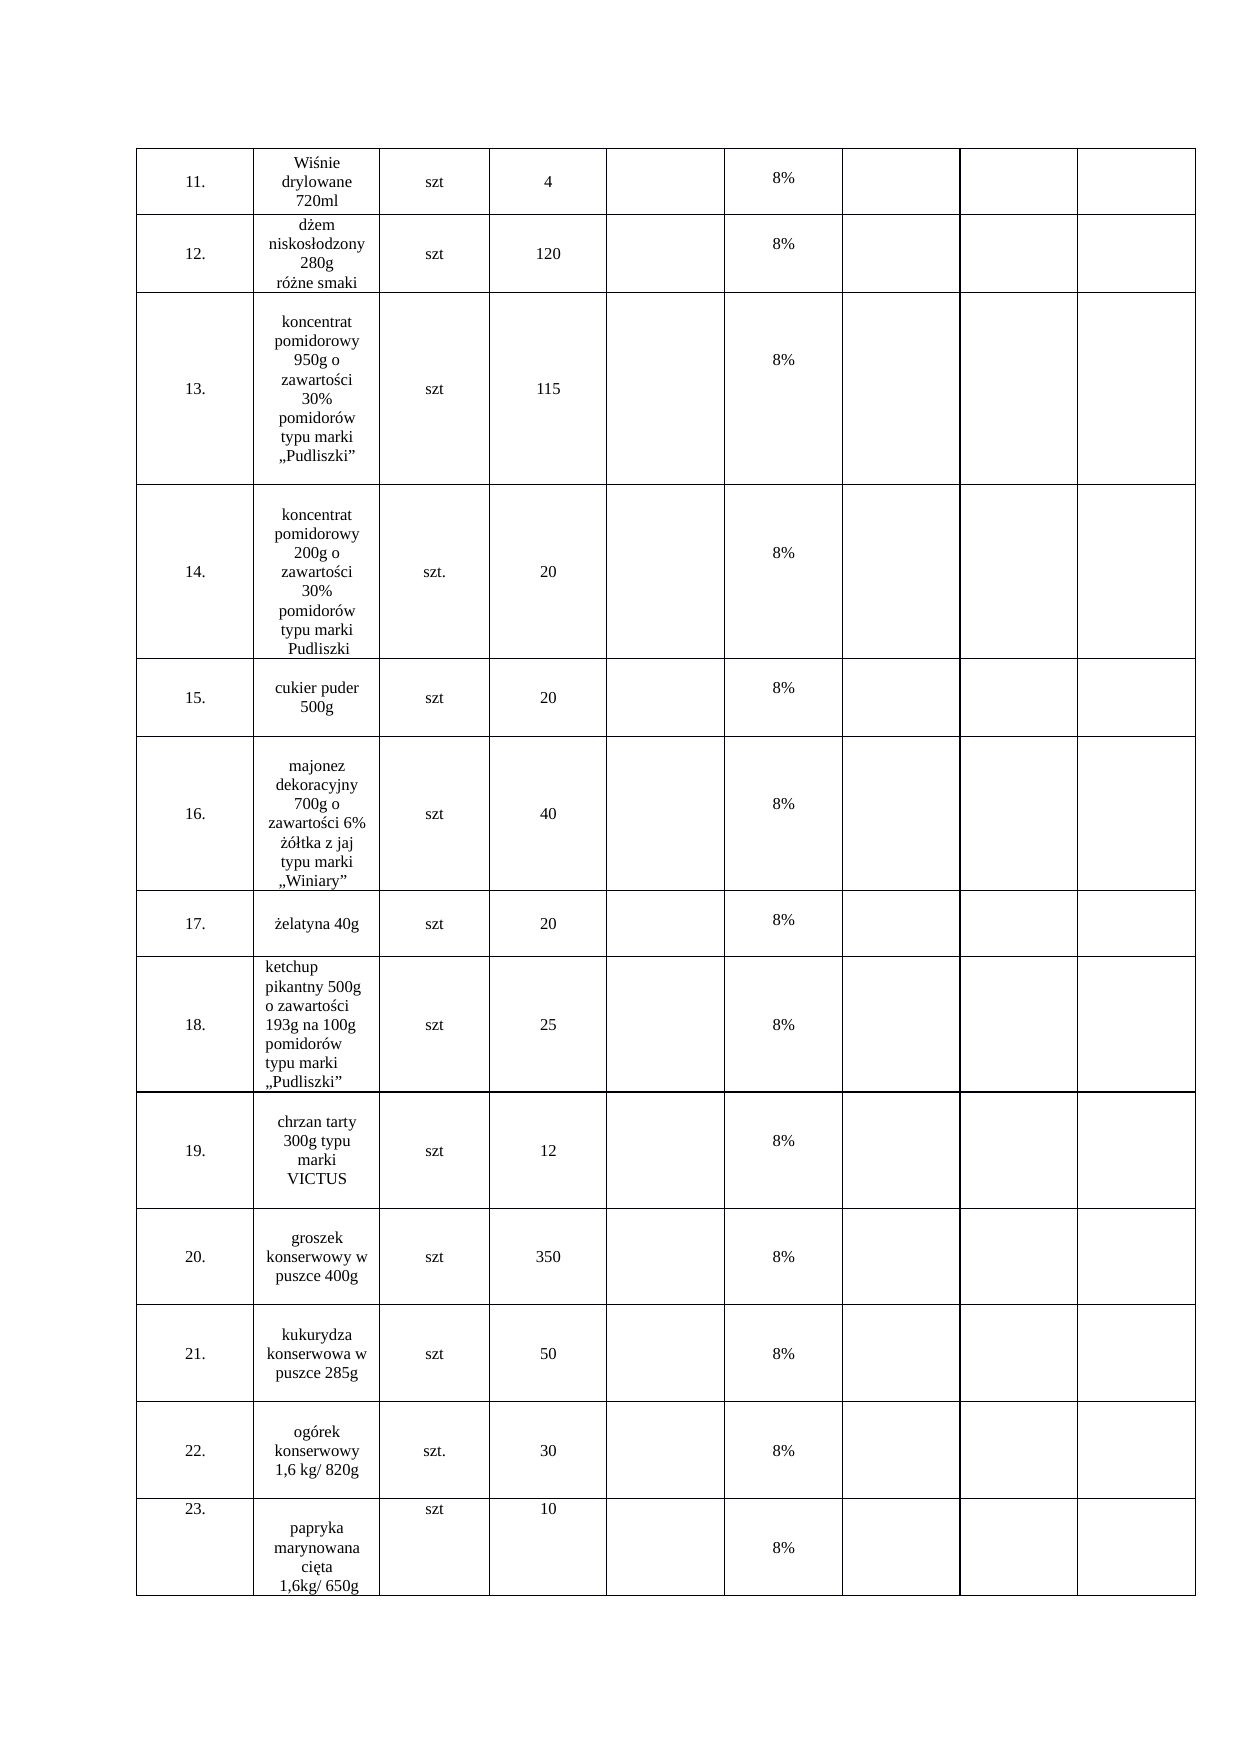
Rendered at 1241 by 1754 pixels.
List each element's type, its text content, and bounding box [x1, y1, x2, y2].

table_cell [961, 1499, 1077, 1595]
table_cell Wiśnie drylowane 720ml [254, 149, 379, 214]
table_cell [961, 1093, 1077, 1207]
table_cell szt. [380, 1402, 489, 1498]
table_cell [843, 1209, 959, 1304]
table_cell szt [380, 293, 489, 484]
table_cell szt [380, 1305, 489, 1401]
table_cell 20. [137, 1209, 253, 1304]
table_cell [607, 737, 724, 890]
table_cell 8% [725, 215, 842, 292]
table_cell [843, 485, 959, 658]
table_cell [961, 485, 1077, 658]
table_cell [1078, 215, 1195, 292]
table_cell szt [380, 149, 489, 214]
table_cell kukurydza konserwowa w puszce 285g [254, 1305, 379, 1401]
table_cell 8% [725, 1402, 842, 1498]
table_cell 20 [490, 485, 606, 658]
table_cell [843, 659, 959, 736]
table_cell [843, 957, 959, 1091]
table_cell 8% [725, 659, 842, 736]
table_cell 4 [490, 149, 606, 214]
table_cell [961, 1209, 1077, 1304]
table_cell 120 [490, 215, 606, 292]
table_cell [1078, 293, 1195, 484]
table_cell 30 [490, 1402, 606, 1498]
table_cell [607, 485, 724, 658]
table_cell 8% [725, 149, 842, 214]
table_cell 8% [725, 1093, 842, 1207]
table_cell [1078, 891, 1195, 956]
table_cell chrzan tarty 300g typu marki VICTUS [254, 1093, 379, 1207]
table_cell 115 [490, 293, 606, 484]
table_cell [1078, 485, 1195, 658]
table_cell 40 [490, 737, 606, 890]
table_cell [961, 737, 1077, 890]
table_cell papryka marynowana cięta 1,6kg/ 650g [254, 1499, 379, 1595]
table_cell szt [380, 1093, 489, 1207]
table_cell 8% [725, 1499, 842, 1595]
table_cell [843, 293, 959, 484]
table_cell [607, 293, 724, 484]
table_cell [843, 215, 959, 292]
table_cell [843, 891, 959, 956]
table_cell 13. [137, 293, 253, 484]
table_cell ogórek konserwowy 1,6 kg/ 820g [254, 1402, 379, 1498]
table_cell 12. [137, 215, 253, 292]
table_cell cukier puder 500g [254, 659, 379, 736]
table_cell [961, 957, 1077, 1091]
table_cell [1078, 737, 1195, 890]
table_cell [1078, 957, 1195, 1091]
table_cell [843, 1499, 959, 1595]
table_cell szt [380, 659, 489, 736]
table_cell [1078, 659, 1195, 736]
table_cell [607, 891, 724, 956]
table_cell szt [380, 957, 489, 1091]
table_cell [961, 659, 1077, 736]
table_cell [961, 215, 1077, 292]
table_cell szt [380, 1499, 489, 1595]
table_cell 23. [137, 1499, 253, 1595]
table_cell 8% [725, 485, 842, 658]
table_cell 50 [490, 1305, 606, 1401]
table_cell 15. [137, 659, 253, 736]
table_cell [843, 149, 959, 214]
table_cell [961, 149, 1077, 214]
table_cell 20 [490, 659, 606, 736]
table_cell 17. [137, 891, 253, 956]
table_cell 350 [490, 1209, 606, 1304]
table_cell 19. [137, 1093, 253, 1207]
table_cell 8% [725, 1209, 842, 1304]
table_cell dżem niskosłodzony 280g różne smaki [254, 215, 379, 292]
table_cell [607, 1499, 724, 1595]
table_cell 14. [137, 485, 253, 658]
table_cell [961, 1305, 1077, 1401]
table_cell 20 [490, 891, 606, 956]
table_cell [1078, 1209, 1195, 1304]
table_cell 22. [137, 1402, 253, 1498]
table_cell 8% [725, 737, 842, 890]
table_cell [1078, 149, 1195, 214]
table_cell szt [380, 737, 489, 890]
table_cell ketchup pikantny 500g o zawartości 193g na 100g pomidorów typu marki „Pudliszki” [254, 957, 379, 1091]
table_cell 8% [725, 891, 842, 956]
table_cell 10 [490, 1499, 606, 1595]
table_cell [1078, 1093, 1195, 1207]
table_cell [843, 737, 959, 890]
table_cell [607, 1209, 724, 1304]
table_cell koncentrat pomidorowy 950g o zawartości 30% pomidorów typu marki „Pudliszki” [254, 293, 379, 484]
table_cell groszek konserwowy w puszce 400g [254, 1209, 379, 1304]
table_cell [961, 293, 1077, 484]
table_cell [607, 149, 724, 214]
table_cell szt [380, 1209, 489, 1304]
table_cell 8% [725, 293, 842, 484]
table_cell 21. [137, 1305, 253, 1401]
table_cell [607, 957, 724, 1091]
table_cell szt [380, 891, 489, 956]
table_cell [843, 1093, 959, 1207]
table_cell [961, 1402, 1077, 1498]
table_cell [607, 1093, 724, 1207]
table_cell koncentrat pomidorowy 200g o zawartości 30% pomidorów typu marki Pudliszki [254, 485, 379, 658]
table_cell [843, 1305, 959, 1401]
table_cell 16. [137, 737, 253, 890]
table_cell [1078, 1499, 1195, 1595]
table_cell [607, 659, 724, 736]
table_cell [843, 1402, 959, 1498]
table_cell [961, 891, 1077, 956]
table_cell 8% [725, 957, 842, 1091]
table_cell [1078, 1402, 1195, 1498]
table_cell 18. [137, 957, 253, 1091]
table_cell majonez dekoracyjny 700g o zawartości 6% żółtka z jaj typu marki „Winiary” [254, 737, 379, 890]
table_cell 8% [725, 1305, 842, 1401]
table_cell żelatyna 40g [254, 891, 379, 956]
table_cell 25 [490, 957, 606, 1091]
table_cell [1078, 1305, 1195, 1401]
table_cell 11. [137, 149, 253, 214]
table_cell [607, 1402, 724, 1498]
table_cell 12 [490, 1093, 606, 1207]
table_cell szt [380, 215, 489, 292]
table_cell [607, 1305, 724, 1401]
table_cell [607, 215, 724, 292]
table_cell szt. [380, 485, 489, 658]
